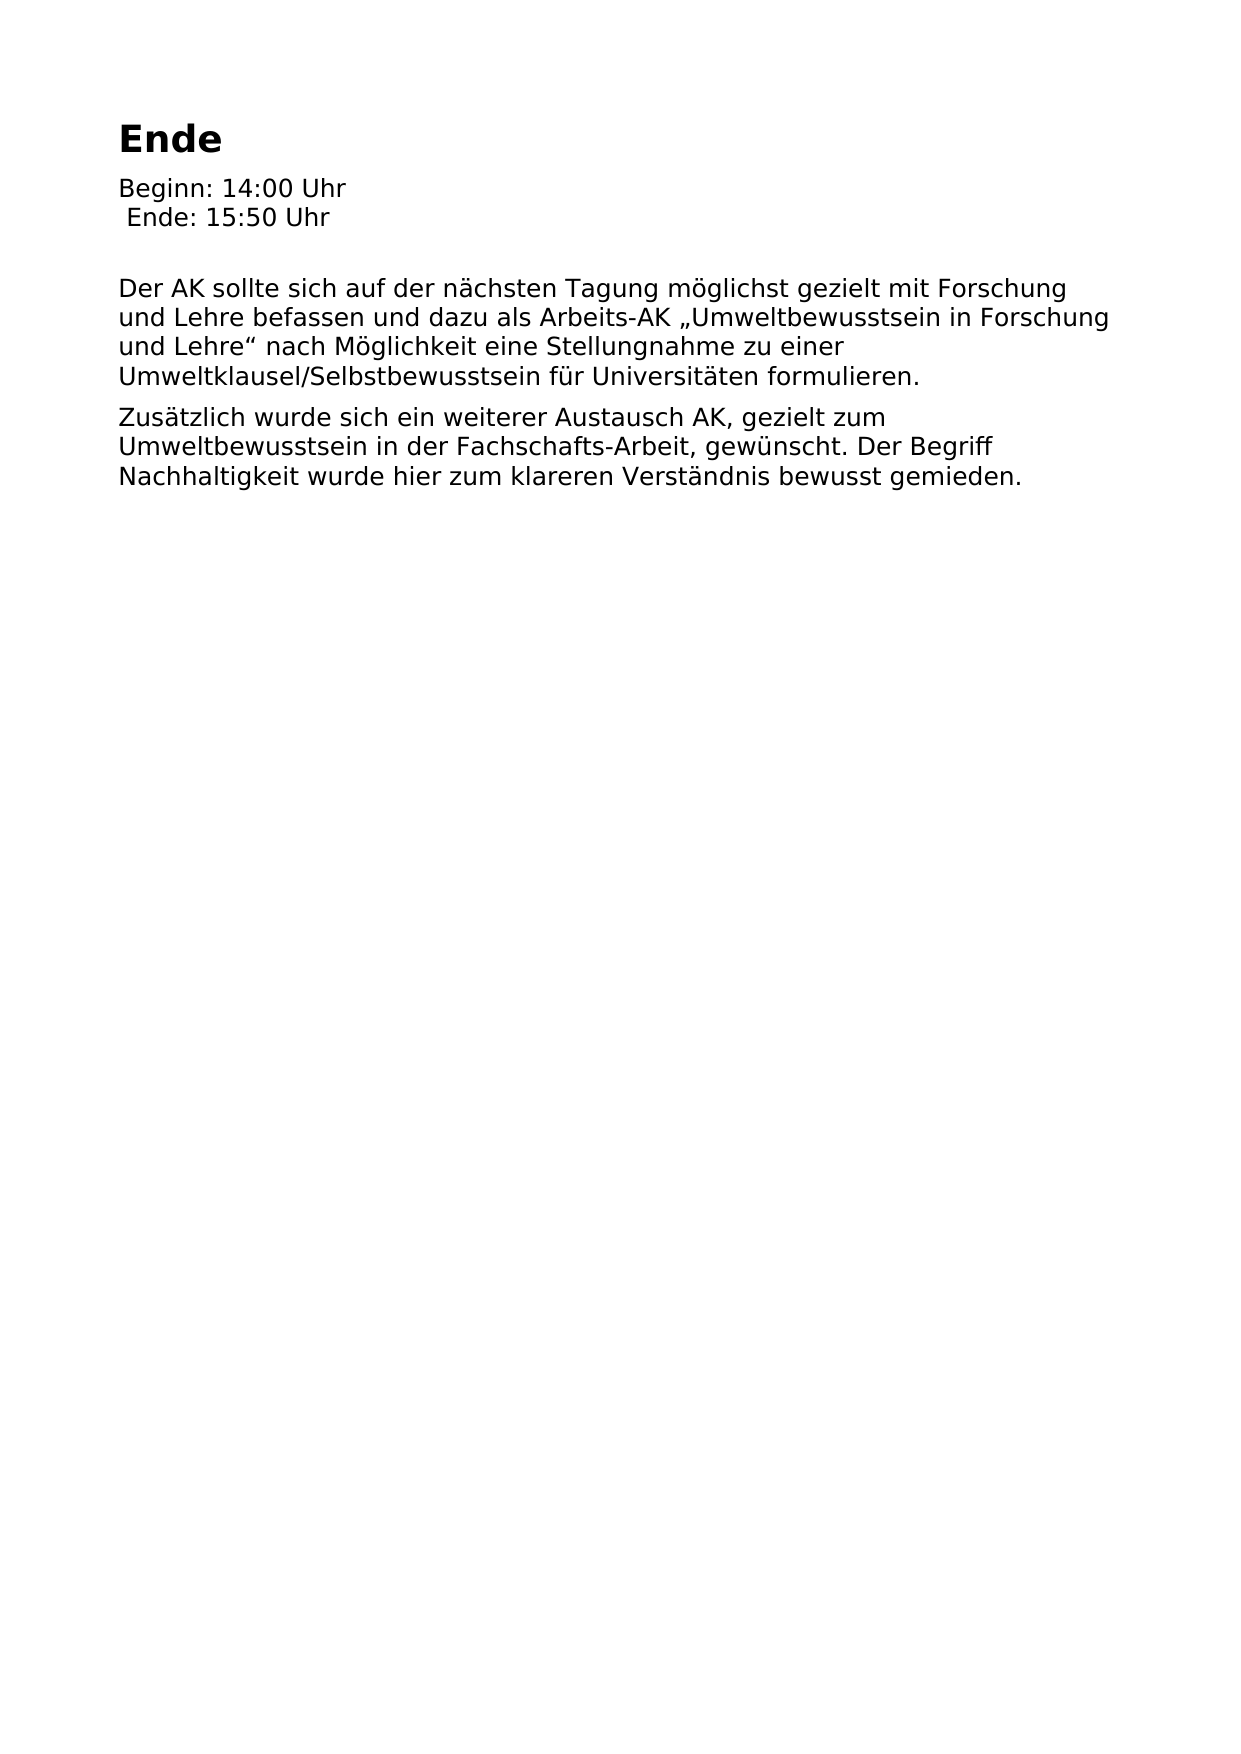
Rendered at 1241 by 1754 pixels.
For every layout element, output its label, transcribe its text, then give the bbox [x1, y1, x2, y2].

text Zusätzlich wurde sich ein weiterer Austausch AK, gezielt zum Umweltbewusstsein in der Fachschafts-Arbeit, gewünscht. Der Begriff Nachhaltigkeit wurde hier zum klareren Verständnis bewusst gemieden. [118, 403, 1122, 491]
text Der AK sollte sich auf der nächsten Tagung möglichst gezielt mit Forschung und Lehre befassen und dazu als Arbeits-AK „Umweltbewusstsein in Forschung und Lehre“ nach Möglichkeit eine Stellungnahme zu einer Umweltklausel/Selbstbewusstsein für Universitäten formulieren. [118, 274, 1122, 391]
text Beginn: 14:00 Uhr Ende: 15:50 Uhr [118, 174, 1122, 262]
subtitle Ende [118, 118, 1122, 162]
